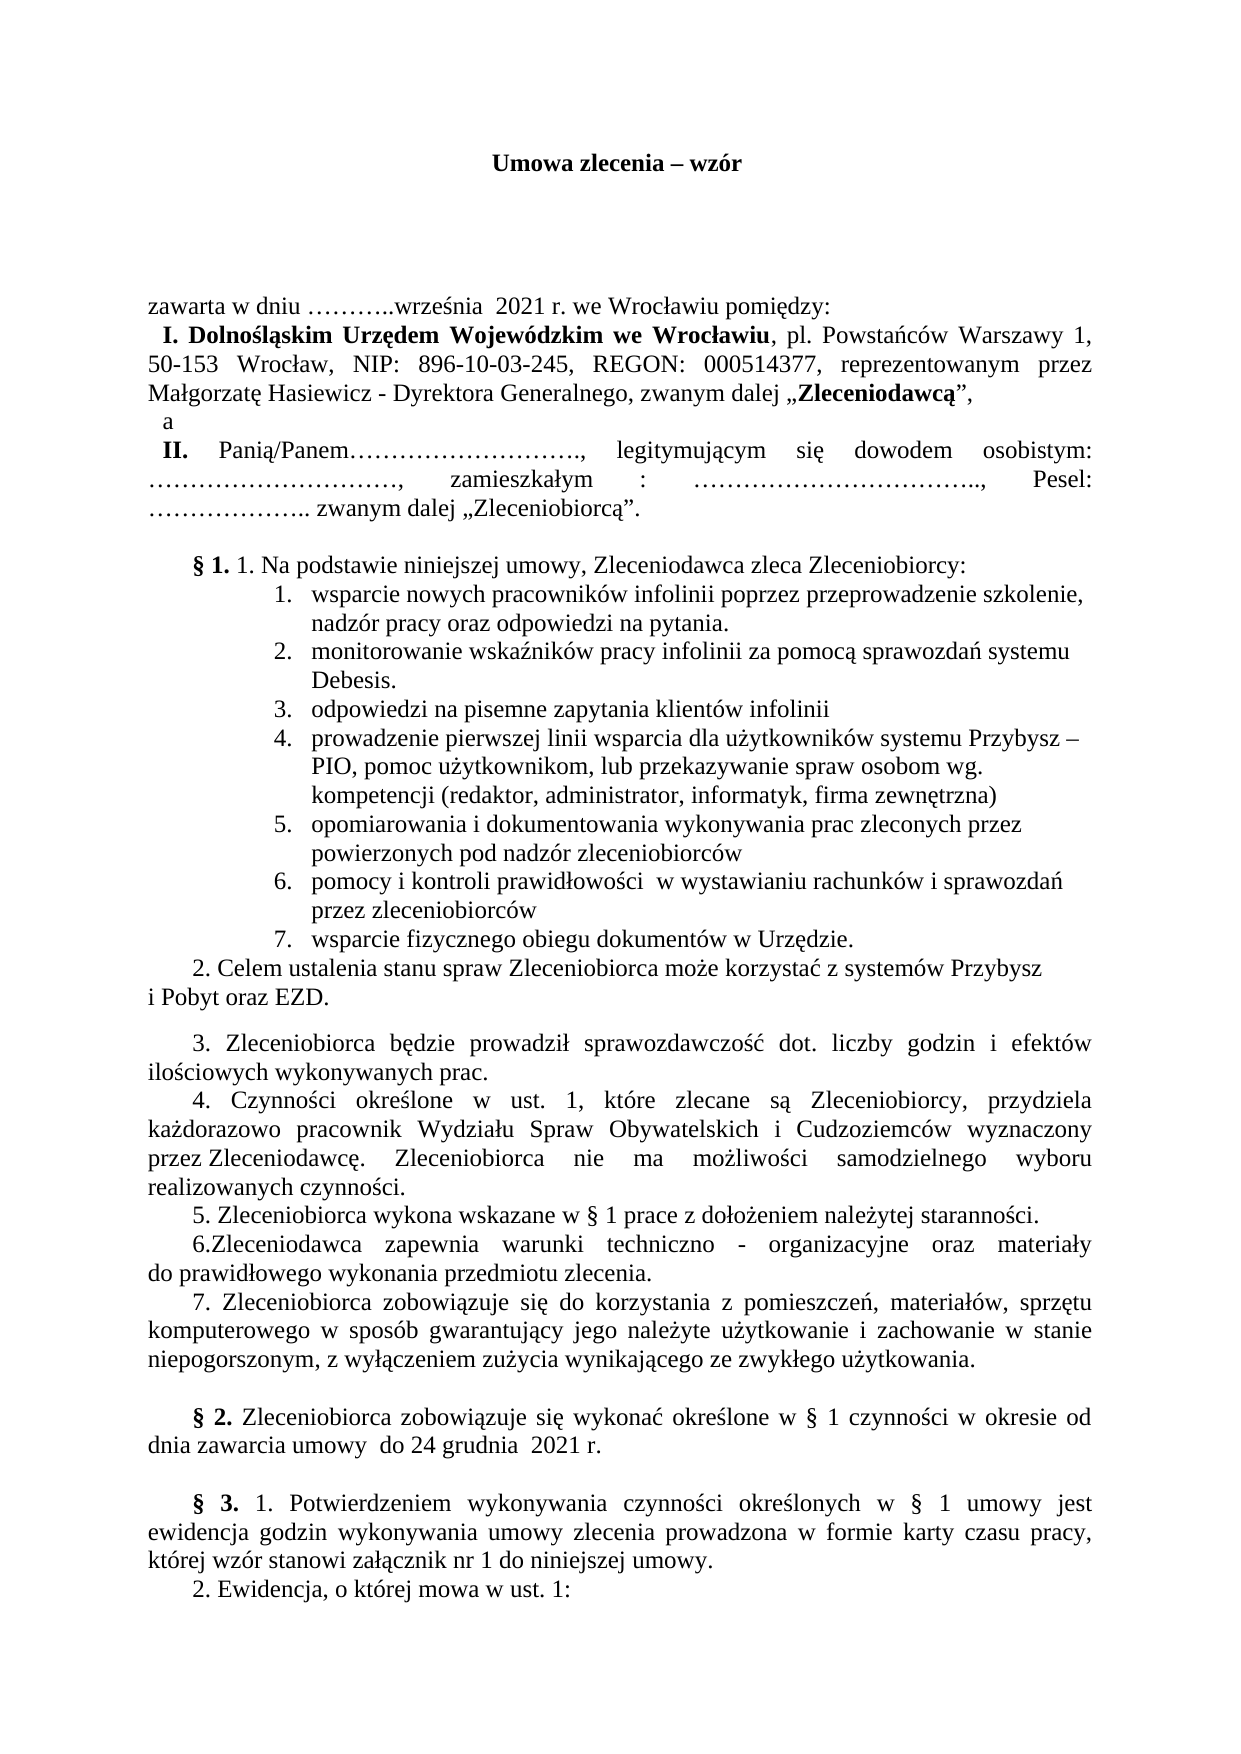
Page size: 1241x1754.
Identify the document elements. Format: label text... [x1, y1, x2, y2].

list monitorowanie wskaźników pracy infolinii za pomocą sprawozdań systemu Debesis. [274, 636, 1093, 694]
text 7. Zleceniobiorca zobowiązuje się do korzystania z pomieszczeń, materiałów, sprzętu komputerowego w sposób gwarantujący jego należyte użytkowanie i zachowanie w stanie niepogorszonym, z wyłączeniem zużycia wynikającego ze zwykłego użytkowania. [148, 1287, 1093, 1373]
text 5. Zleceniobiorca wykona wskazane w § 1 prace z dołożeniem należytej staranności. [148, 1200, 1093, 1229]
text 3. Zleceniobiorca będzie prowadził sprawozdawczość dot. liczby godzin i efektów ilościowych wykonywanych prac. [148, 1028, 1093, 1085]
text Umowa zlecenia – wzór [148, 148, 1093, 176]
text a [148, 406, 1093, 435]
text 6.Zleceniodawca zapewnia warunki techniczno - organizacyjne oraz materiały do prawidłowego wykonania przedmiotu zlecenia. [148, 1229, 1093, 1287]
text § 3. 1. Potwierdzeniem wykonywania czynności określonych w § 1 umowy jest ewidencja godzin wykonywania umowy zlecenia prowadzona w formie karty czasu pracy, której wzór stanowi załącznik nr 1 do niniejszej umowy. [148, 1488, 1093, 1574]
text 4. Czynności określone w ust. 1, które zlecane są Zleceniobiorcy, przydziela każdorazowo pracownik Wydziału Spraw Obywatelskich i Cudzoziemców wyznaczony przez Zleceniodawcę. Zleceniobiorca nie ma możliwości samodzielnego wyboru realizowanych czynności. [148, 1085, 1093, 1200]
text 2. Celem ustalenia stanu spraw Zleceniobiorca może korzystać z systemów Przybysz i Pobyt oraz EZD. [148, 953, 1093, 1011]
text II. Panią/Panem………………………., legitymującym się dowodem osobistym:…………………………, zamieszkałym : …………………………….., Pesel: ……………….. zwanym dalej „Zleceniobiorcą”. [148, 435, 1093, 521]
list opomiarowania i dokumentowania wykonywania prac zleconych przez powierzonych pod nadzór zleceniobiorców [274, 809, 1093, 866]
text 2. Ewidencja, o której mowa w ust. 1: [148, 1574, 1093, 1603]
list pomocy i kontroli prawidłowości w wystawianiu rachunków i sprawozdań przez zleceniobiorców [274, 866, 1093, 924]
list wsparcie nowych pracowników infolinii poprzez przeprowadzenie szkolenie, nadzór pracy oraz odpowiedzi na pytania. [274, 579, 1093, 636]
list wsparcie fizycznego obiegu dokumentów w Urzędzie. [274, 924, 1093, 953]
text zawarta w dniu ………..września 2021 r. we Wrocławiu pomiędzy: [148, 291, 1093, 320]
text I. Dolnośląskim Urzędem Wojewódzkim we Wrocławiu, pl. Powstańców Warszawy 1, 50-153 Wrocław, NIP: 896-10-03-245, REGON: 000514377, reprezentowanym przez Małgorzatę Hasiewicz - Dyrektora Generalnego, zwanym dalej „Zleceniodawcą”, [148, 320, 1093, 406]
list prowadzenie pierwszej linii wsparcia dla użytkowników systemu Przybysz – PIO, pomoc użytkownikom, lub przekazywanie spraw osobom wg. kompetencji (redaktor, administrator, informatyk, firma zewnętrzna) [274, 723, 1093, 809]
text § 1. 1. Na podstawie niniejszej umowy, Zleceniodawca zleca Zleceniobiorcy: [148, 550, 1093, 579]
text § 2. Zleceniobiorca zobowiązuje się wykonać określone w § 1 czynności w okresie od dnia zawarcia umowy do 24 grudnia 2021 r. [148, 1402, 1093, 1459]
list odpowiedzi na pisemne zapytania klientów infolinii [274, 694, 1093, 723]
